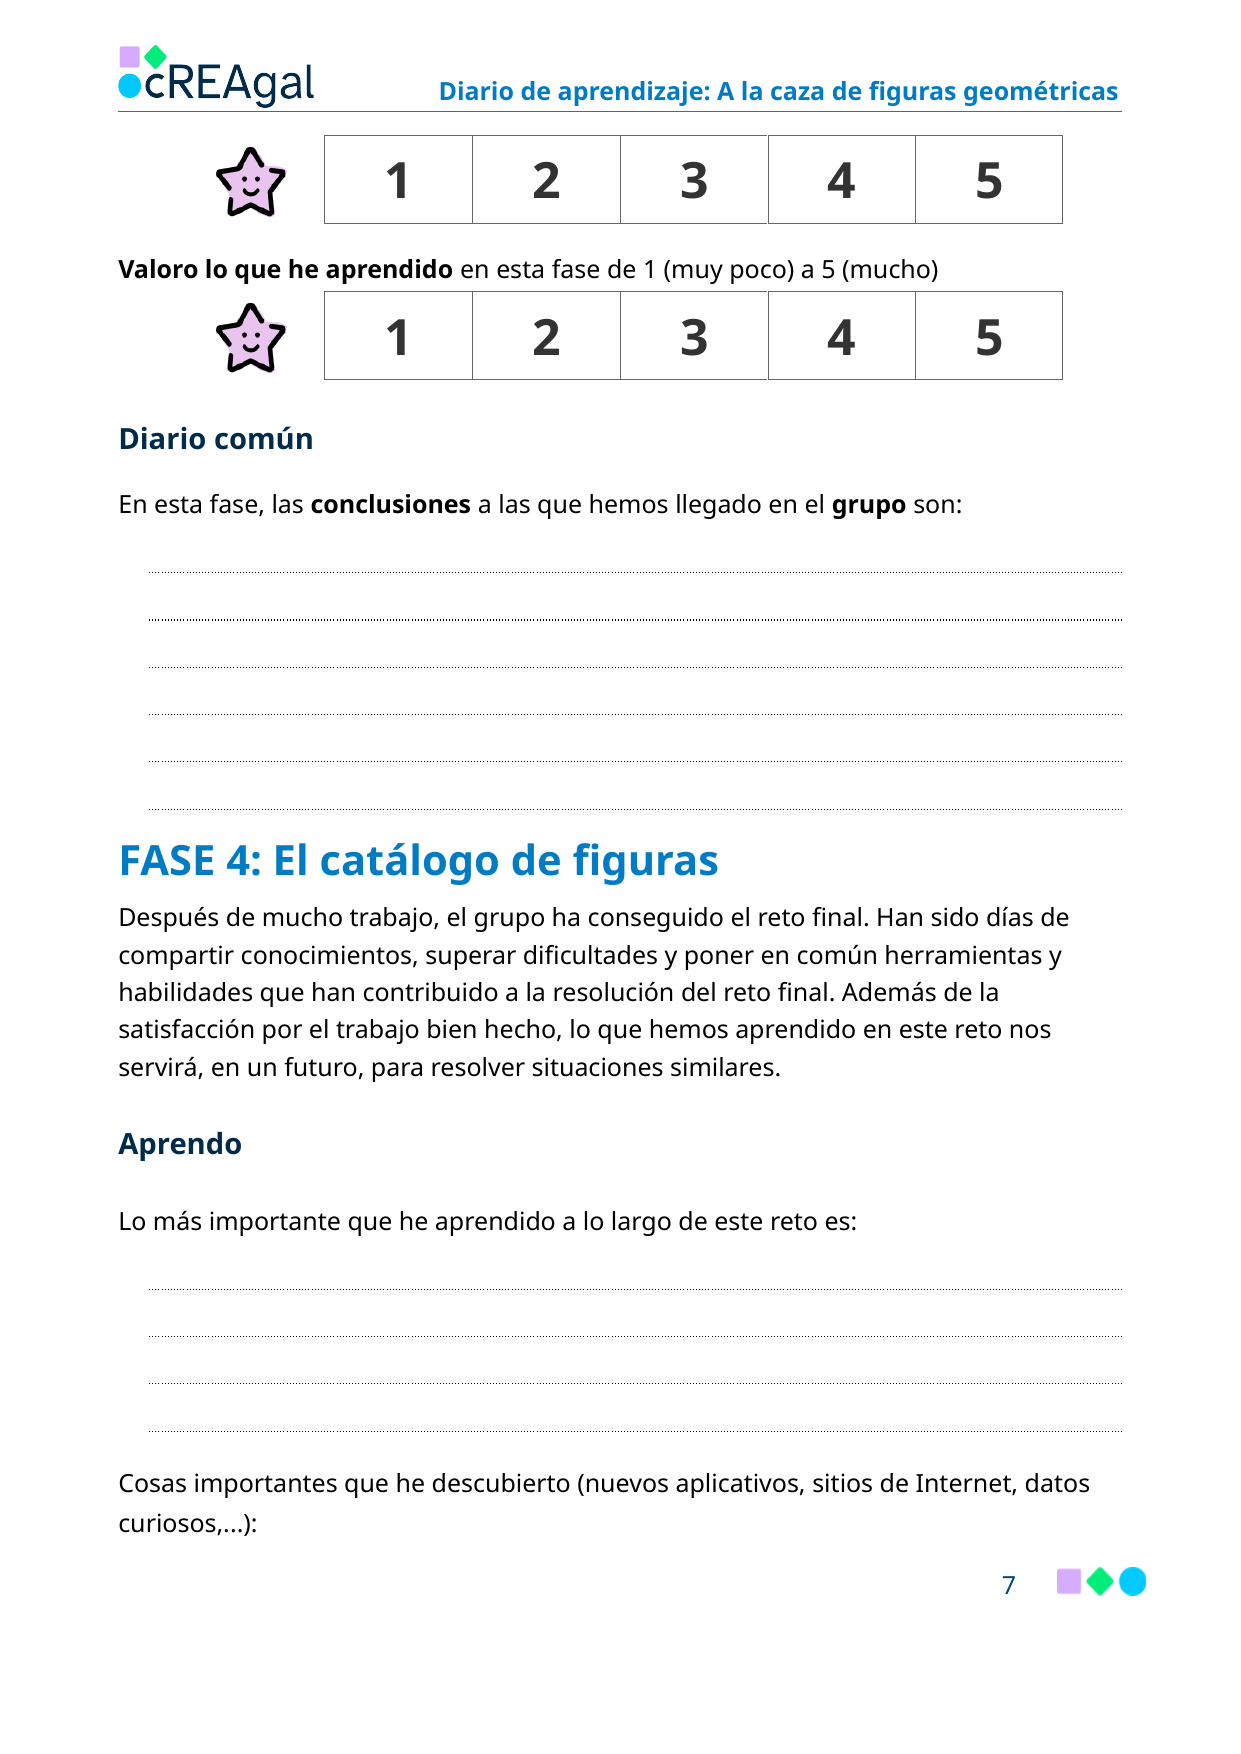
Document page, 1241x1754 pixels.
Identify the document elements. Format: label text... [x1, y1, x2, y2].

table_header [148, 526, 1122, 573]
subtitle FASE 4: El catálogo de figuras [118, 831, 1122, 887]
table_cell [148, 573, 1122, 621]
table_cell [148, 763, 1122, 810]
subtitle Diario común [118, 418, 1122, 458]
table_cell [148, 1290, 1122, 1337]
table_header 1 [325, 292, 472, 379]
table_cell [148, 1385, 1122, 1432]
table_header 3 [621, 292, 767, 379]
table_header 1 [325, 136, 472, 223]
picture [1137, 1567, 1147, 1578]
text En esta fase, las conclusiones a las que hemos llegado en el grupo son: [118, 487, 1122, 521]
text Después de mucho trabajo, el grupo ha conseguido el reto final. Han sido días de compartir conocimientos, superar dificultades y poner en común herramientas y habilidades que han contribuido a la resolución del reto final. Además de la satisfacción por el trabajo bien hecho, lo que hemos aprendido en este reto nos servirá, en un futuro, para resolver situaciones similares. [118, 900, 1122, 1083]
table_header 4 [769, 292, 915, 379]
table_cell [148, 621, 1122, 668]
table_cell [148, 715, 1122, 762]
table_header [177, 135, 324, 224]
picture [1136, 1584, 1147, 1596]
table_header [177, 291, 324, 380]
picture [118, 45, 314, 108]
table_header 3 [621, 136, 767, 223]
table_header 2 [473, 292, 620, 379]
text Cosas importantes que he descubierto (nuevos aplicativos, sitios de Internet, datos curiosos,...): [118, 1466, 1122, 1539]
text Valoro lo que he aprendido en esta fase de 1 (muy poco) a 5 (mucho) [118, 252, 1122, 286]
picture [1057, 1567, 1130, 1596]
table_header 5 [916, 292, 1062, 379]
text Lo más importante que he aprendido a lo largo de este reto es: [118, 1203, 1122, 1237]
picture [208, 141, 293, 222]
table_cell [148, 1337, 1122, 1384]
table_header 4 [769, 136, 915, 223]
table_header 2 [473, 136, 620, 223]
subtitle Aprendo [118, 1124, 1122, 1163]
table_header [148, 1243, 1122, 1290]
table_header 5 [916, 136, 1062, 223]
table_cell [148, 668, 1122, 715]
picture [208, 297, 293, 378]
